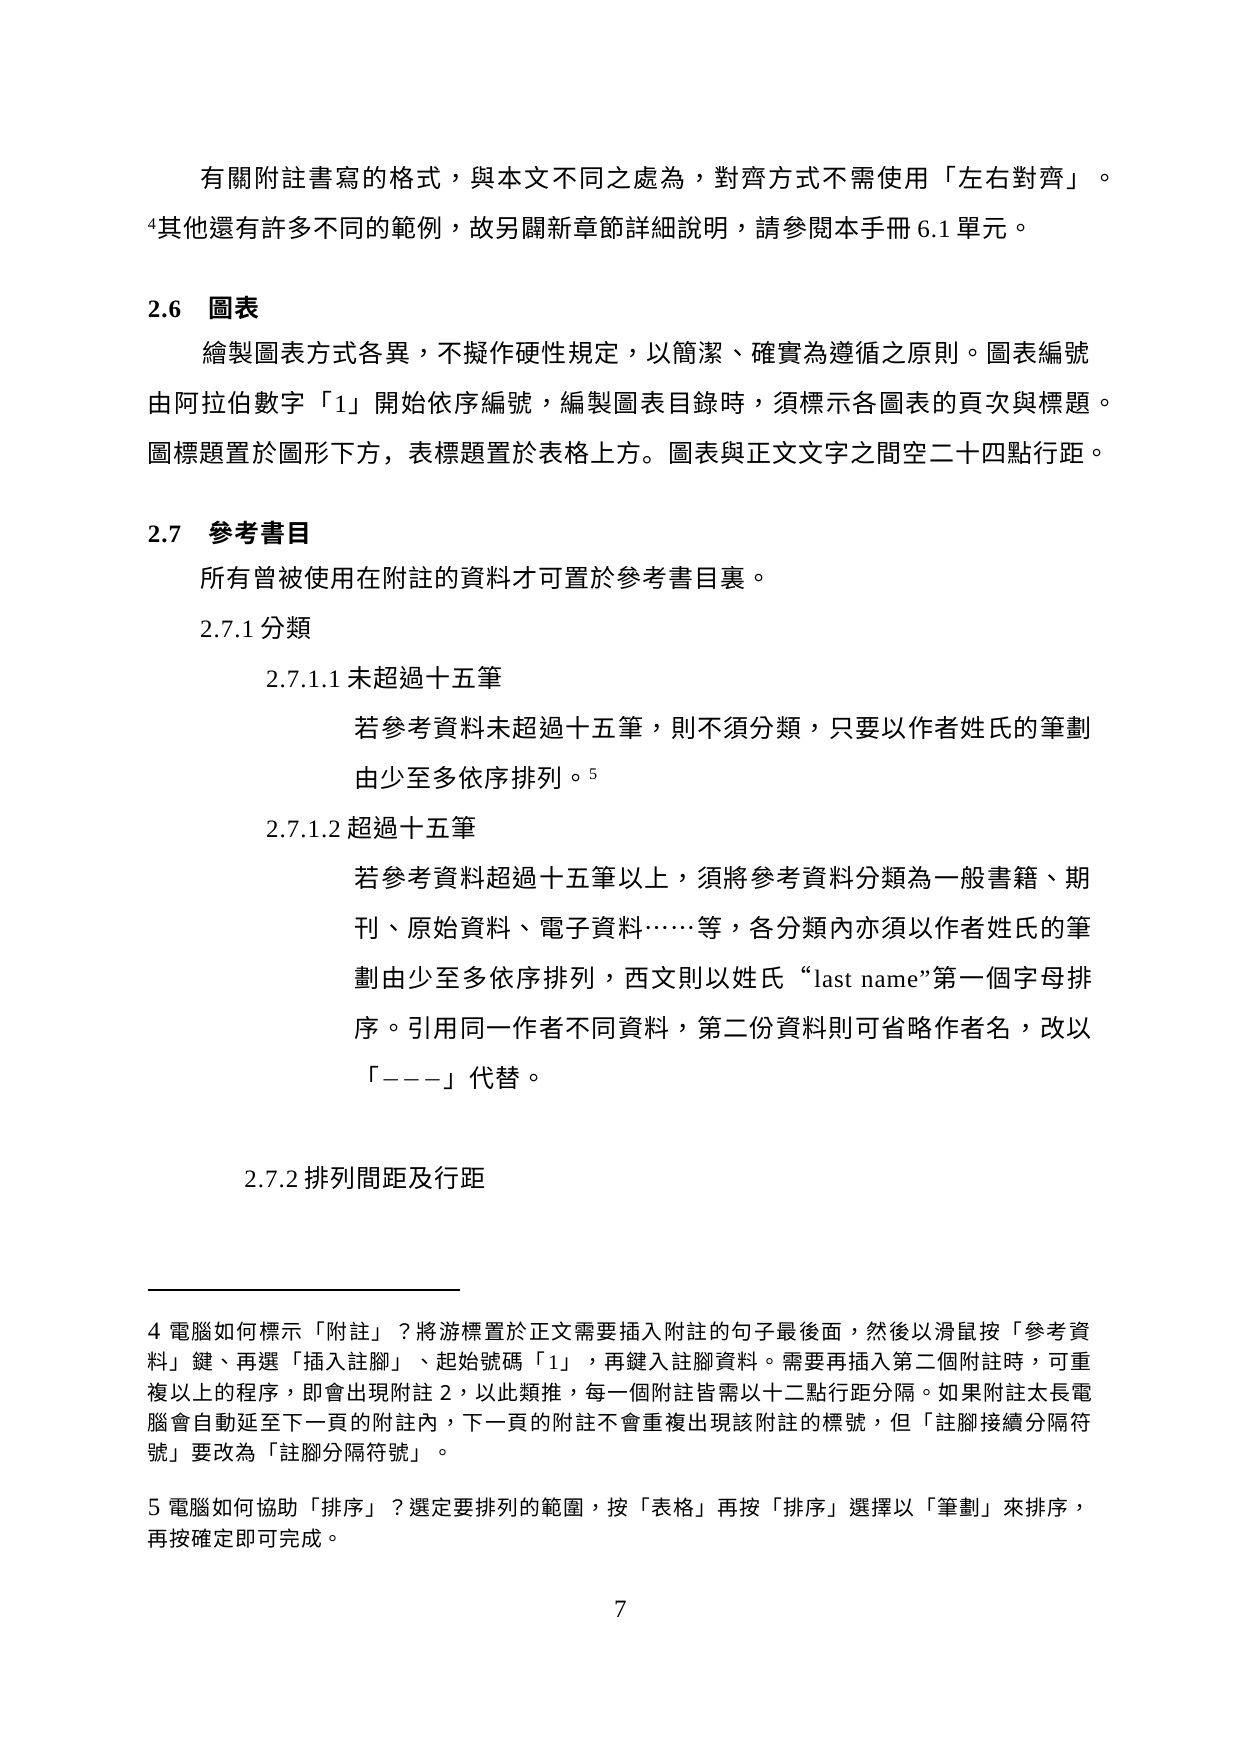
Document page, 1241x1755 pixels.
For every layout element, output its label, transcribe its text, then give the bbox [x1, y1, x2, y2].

text 電腦如何協助「排序」？選定要排列的範圍，按「表格」再按「排序」選擇以「筆劃」來排序，再按確定即可完成。 [148, 1492, 1093, 1552]
text 2.7.1.1未超過十五筆 [266, 648, 1093, 698]
text 電腦如何標示「附註」？將游標置於正文需要插入附註的句子最後面，然後以滑鼠按「參考資料」鍵、再選「插入註腳」、起始號碼「1」，再鍵入註腳資料。需要再插入第二個附註時，可重複以上的程序，即會出現附註2，以此類推，每一個附註皆需以十二點行距分隔。如果附註太長電腦會自動延至下一頁的附註內，下一頁的附註不會重複出現該附註的標號，但「註腳接續分隔符號」要改為「註腳分隔符號」。 [148, 1315, 1093, 1467]
text 2.6 圖表 [148, 298, 1093, 323]
text 2.7.1分類 [148, 598, 1093, 648]
text 所有曾被使用在附註的資料才可置於參考書目裏。 [148, 548, 1093, 598]
text 2.7.2排列間距及行距 [192, 1148, 1093, 1198]
subtitle 有關附註書寫的格式，與本文不同之處為，對齊方式不需使用「左右對齊」。其他還有許多不同的範例，故另闢新章節詳細說明，請參閱本手冊6.1單元。 [148, 148, 1093, 248]
text 2.7 參考書目 [148, 523, 1093, 548]
text 若參考資料超過十五筆以上，須將參考資料分類為一般書籍、期刊、原始資料、電子資料……等，各分類內亦須以作者姓氏的筆劃由少至多依序排列，西文則以姓氏“last name”第一個字母排序。引用同一作者不同資料，第二份資料則可省略作者名，改以「」代替。 [354, 848, 1093, 1098]
text 2.7.1.2超過十五筆 [266, 798, 1093, 848]
text 若參考資料未超過十五筆，則不須分類，只要以作者姓氏的筆劃由少至多依序排列。 [354, 698, 1093, 798]
text 繪製圖表方式各異，不擬作硬性規定，以簡潔、確實為遵循之原則。圖表編號由阿拉伯數字「1」開始依序編號，編製圖表目錄時，須標示各圖表的頁次與標題。圖標題置於圖形下方，表標題置於表格上方。圖表與正文文字之間空二十四點行距。 [148, 323, 1093, 473]
